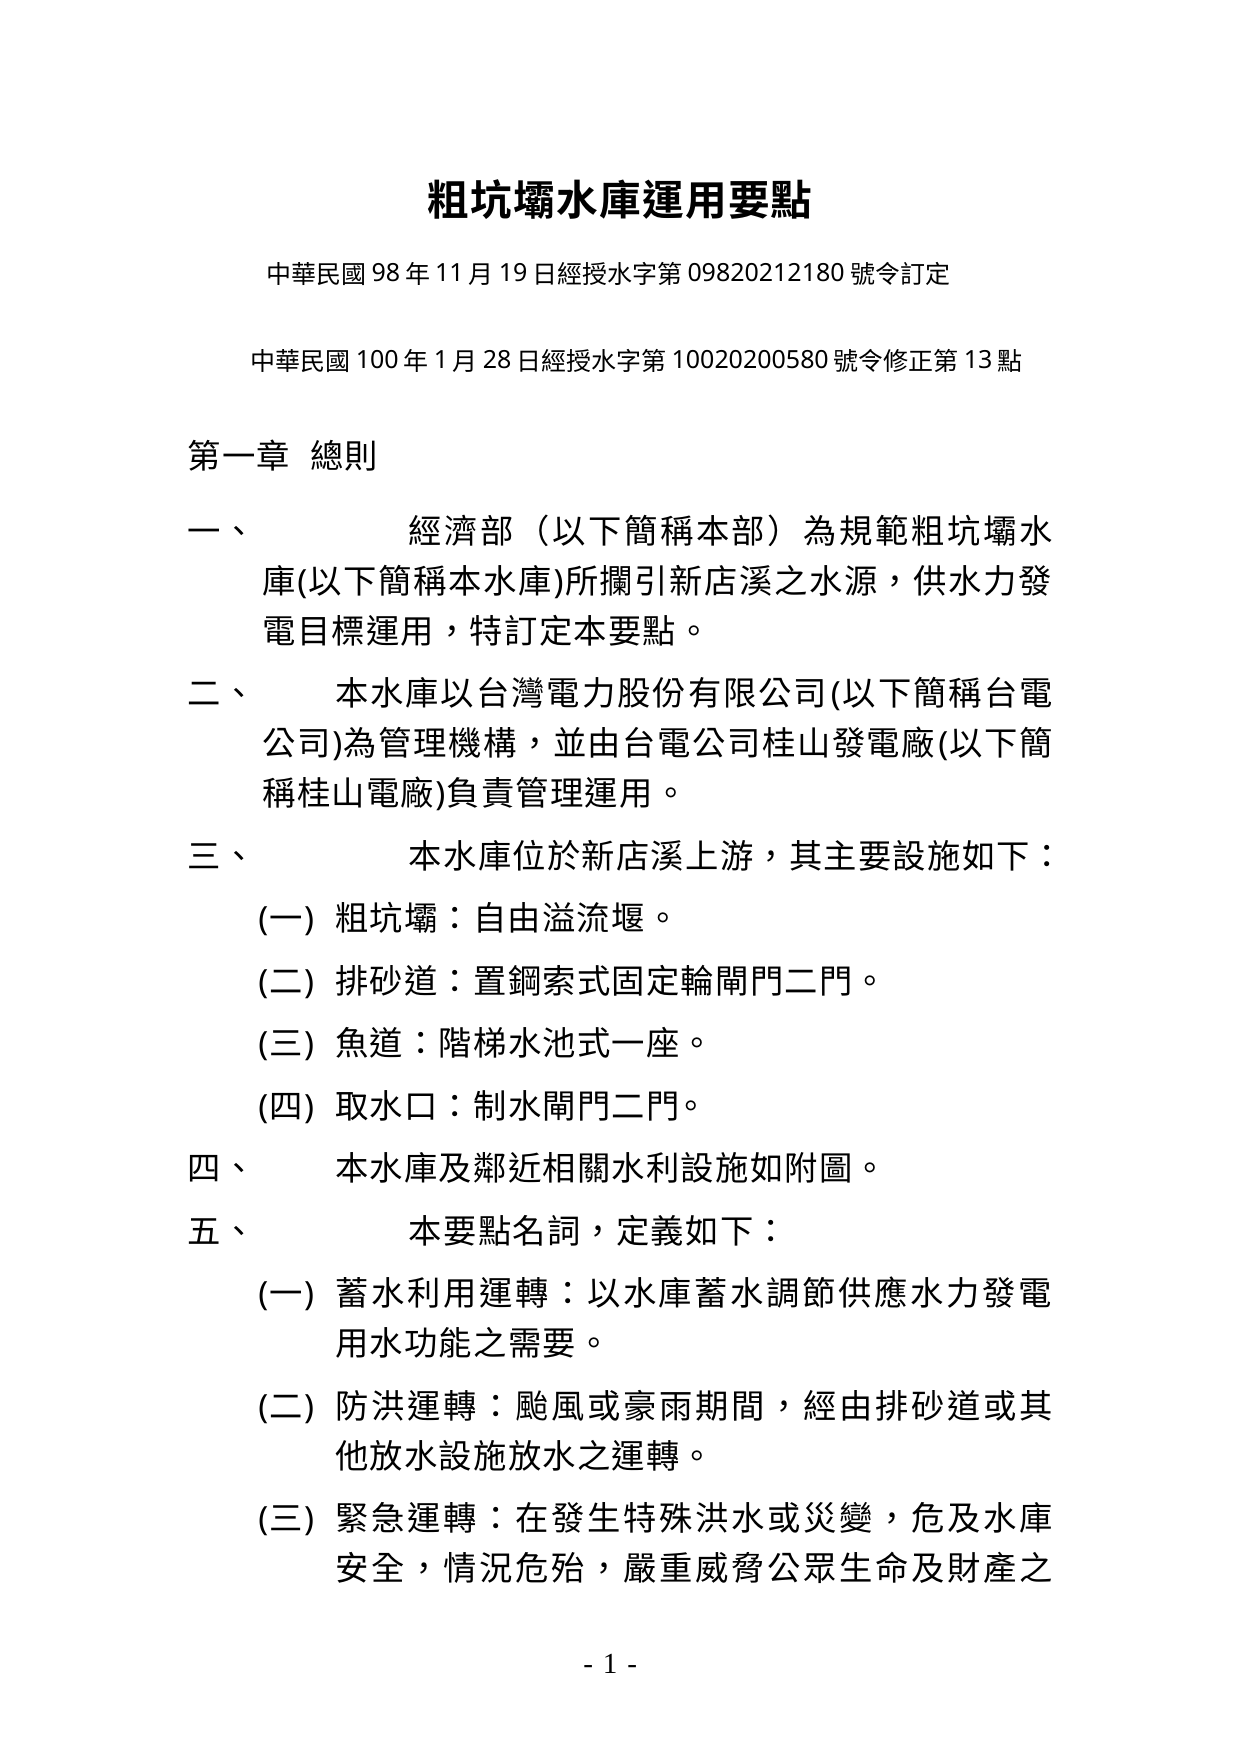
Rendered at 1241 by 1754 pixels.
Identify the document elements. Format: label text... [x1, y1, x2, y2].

list 魚道：階梯水池式一座。 [258, 1016, 1053, 1066]
list 取水口：制水閘門二門。 [258, 1078, 1053, 1128]
list 經濟部（以下簡稱本部）為規範粗坑壩水庫(以下簡稱本水庫)所攔引新店溪之水源，供水力發電目標運用，特訂定本要點。 [187, 503, 1053, 653]
list 粗坑壩：自由溢流堰。 [258, 891, 1053, 941]
list 緊急運轉：在發生特殊洪水或災變，危及水庫安全，情況危殆，嚴重威脅公眾生命及財產之 [258, 1491, 1053, 1591]
list 排砂道：置鋼索式固定輪閘門二門。 [258, 953, 1053, 1003]
text 中華民國100年1月28日經授水字第10020200580號令修正第13點 [187, 341, 1053, 381]
list 防洪運轉：颱風或豪雨期間，經由排砂道或其他放水設施放水之運轉。 [258, 1378, 1053, 1478]
subtitle 第一章 總則 [187, 428, 1053, 478]
text 中華民國98年11月19日經授水字第09820212180號令訂定 [266, 254, 1053, 294]
list 本水庫以台灣電力股份有限公司(以下簡稱台電公司)為管理機構，並由台電公司桂山發電廠(以下簡稱桂山電廠)負責管理運用。 [187, 666, 1053, 816]
list 本要點名詞，定義如下： [187, 1203, 1053, 1253]
list 本水庫及鄰近相關水利設施如附圖。 [187, 1141, 1053, 1191]
list 本水庫位於新店溪上游，其主要設施如下： [187, 828, 1053, 878]
list 蓄水利用運轉：以水庫蓄水調節供應水力發電用水功能之需要。 [258, 1266, 1053, 1366]
subtitle 粗坑壩水庫運用要點 [187, 175, 1053, 225]
